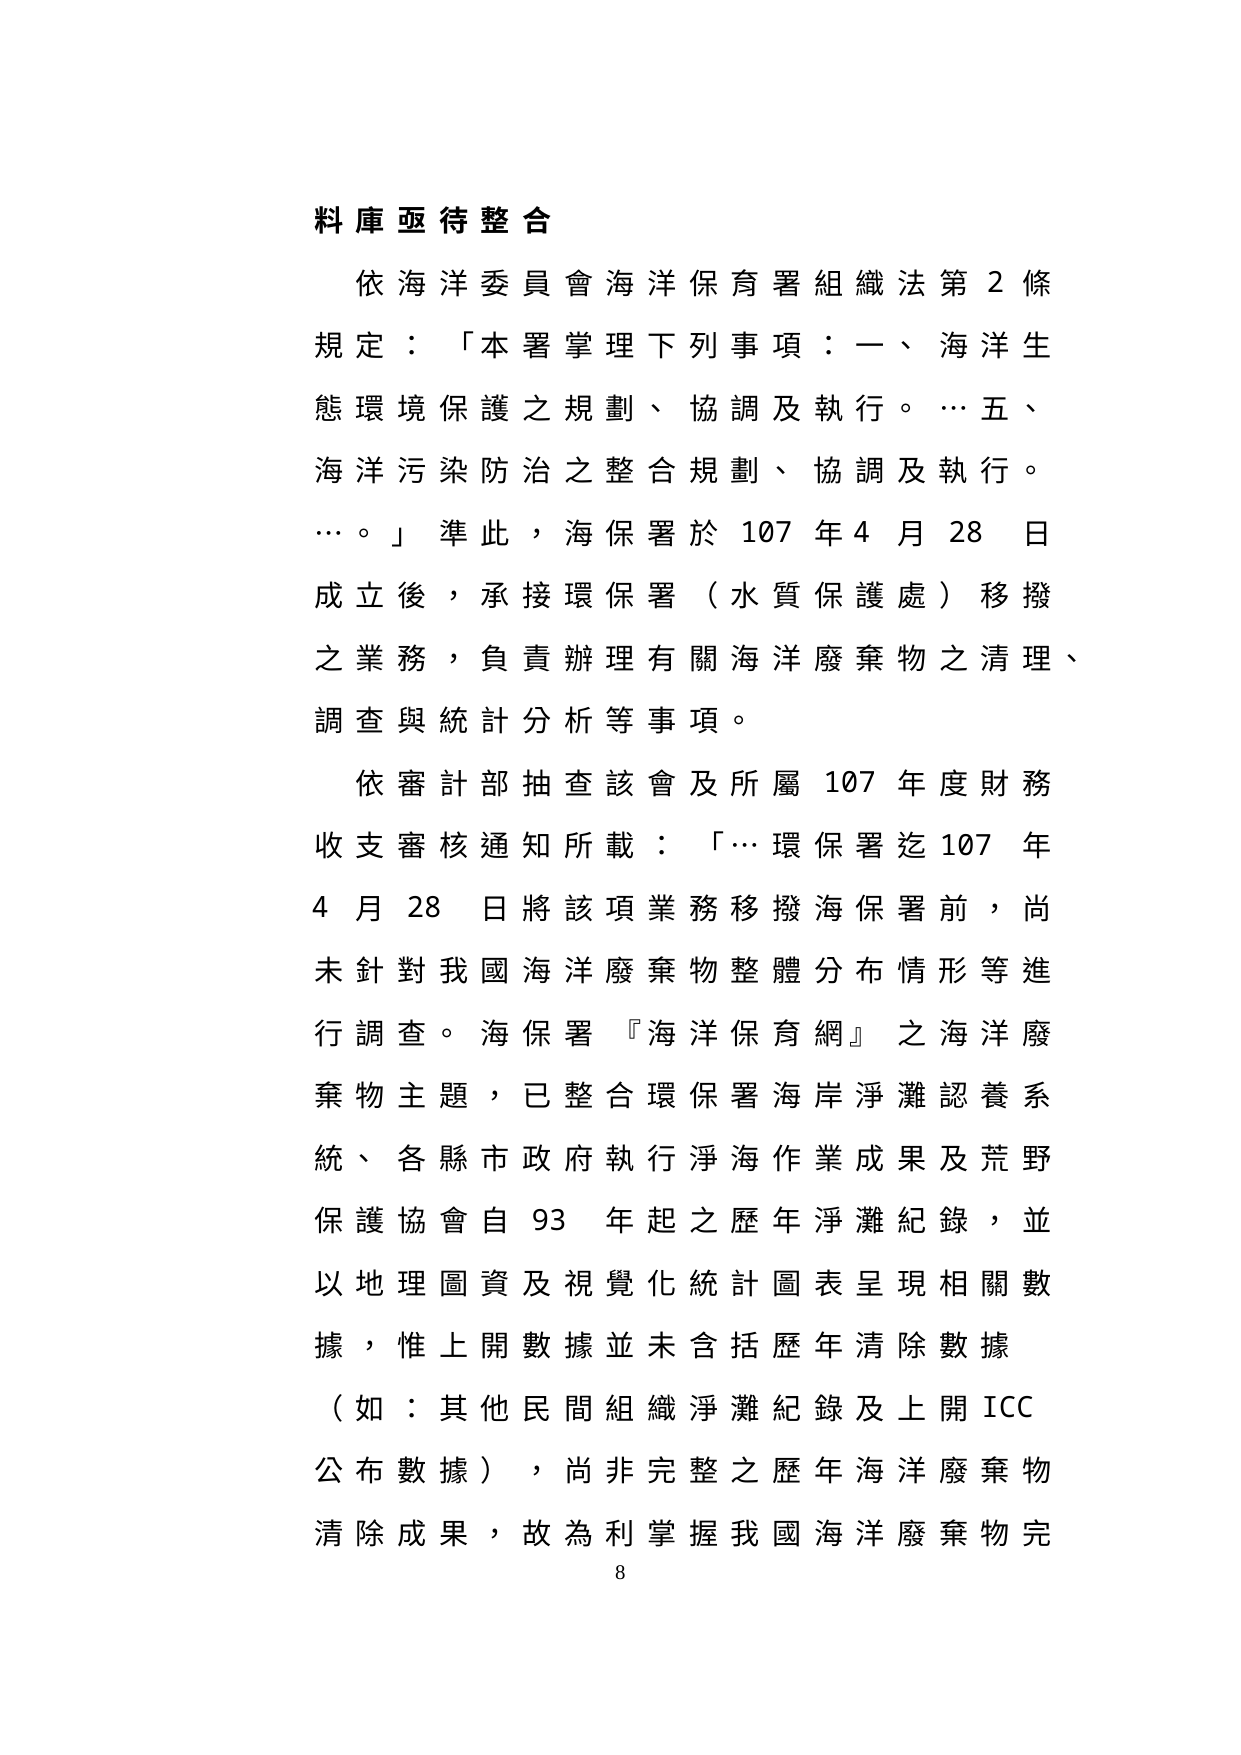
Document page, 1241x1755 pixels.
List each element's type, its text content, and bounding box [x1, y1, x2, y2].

text 料庫亟待整合 [242, 177, 1058, 240]
text 依審計部抽查該會及所屬107年度財務收支審核通知所載：「…環保署迄107 年4 月28 日將該項業務移撥海保署前，尚未針對我國海洋廢棄物整體分布情形等進行調查。海保署『海洋保育網』之海洋廢棄物主題，已整合環保署海岸淨灘認養系統、各縣市政府執行淨海作業成果及荒野保護協會自93 年起之歷年淨灘紀錄，並以地理圖資及視覺化統計圖表呈現相關數據，惟上開數據並未含括歷年清除數據（如：其他民間組織淨灘紀錄及上開ICC 公布數據），尚非完整之歷年海洋廢棄物清除成果，故為利掌握我國海洋廢棄物完 [271, 740, 1058, 1552]
text 依海洋委員會海洋保育署組織法第2條規定：「本署掌理下列事項：一、海洋生態環境保護之規劃、協調及執行。…五、海洋污染防治之整合規劃、協調及執行。…。」準此，海保署於107年4 月28 日成立後，承接環保署（水質保護處）移撥之業務，負責辦理有關海洋廢棄物之清理、調查與統計分析等事項。 [271, 240, 1058, 740]
